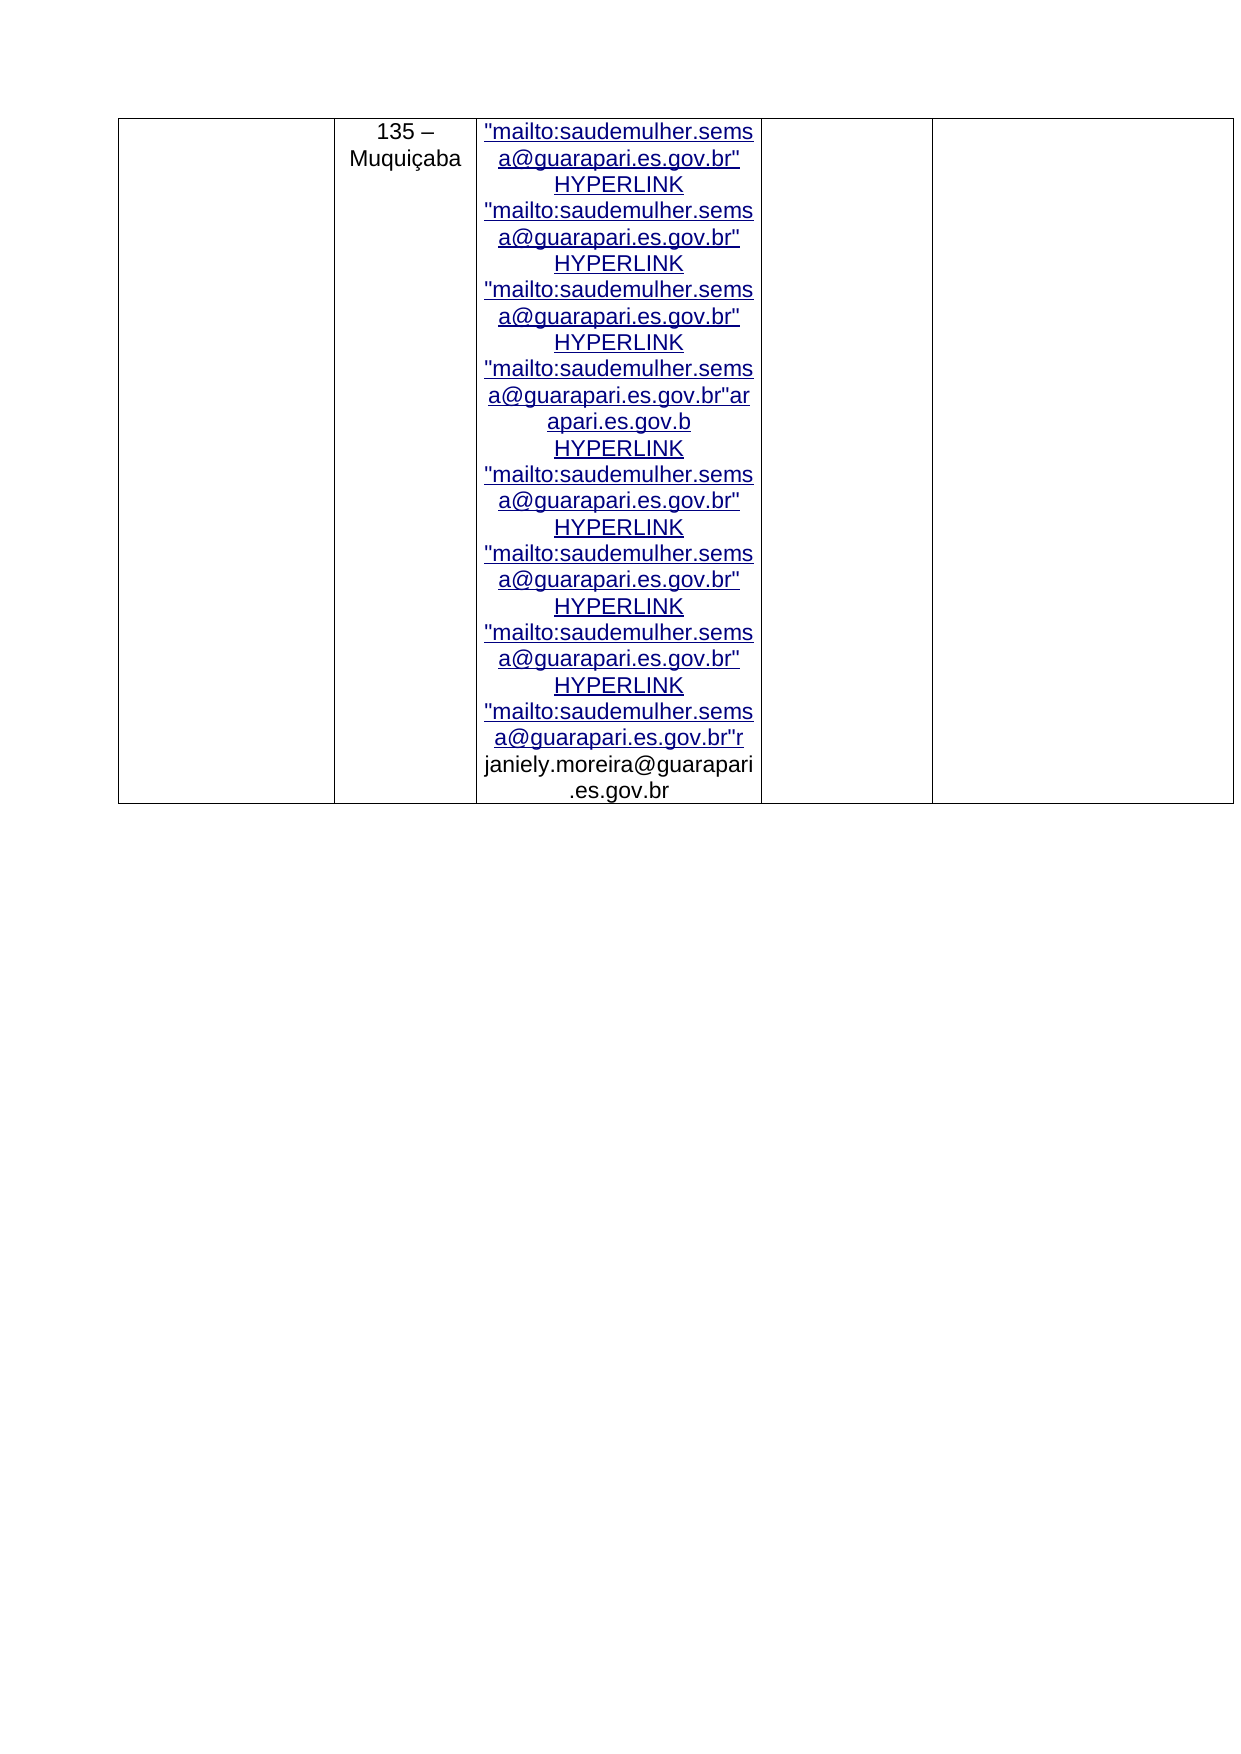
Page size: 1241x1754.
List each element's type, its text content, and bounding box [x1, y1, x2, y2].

table_cell [119, 119, 334, 803]
table_cell "mailto:saudemulher.semsa@guarapari.es.gov.br" HYPERLINK "mailto:saudemulher.semsa@guarapari.es.gov.br" HYPERLINK "mailto:saudemulher.semsa@guarapari.es.gov.br" HYPERLINK "mailto:saudemulher.semsa@guarapari.es.gov.br"arapari.es.gov.b HYPERLINK "mailto:saudemulher.semsa@guarapari.es.gov.br" HYPERLINK "mailto:saudemulher.semsa@guarapari.es.gov.br" HYPERLINK "mailto:saudemulher.semsa@guarapari.es.gov.br" HYPERLINK "mailto:saudemulher.semsa@guarapari.es.gov.br"r janiely.moreira@guarapari.es.gov.br [477, 119, 761, 803]
table_cell 135 – Muquiçaba [335, 119, 476, 803]
table_cell - [933, 119, 1233, 803]
table_cell [762, 119, 932, 803]
